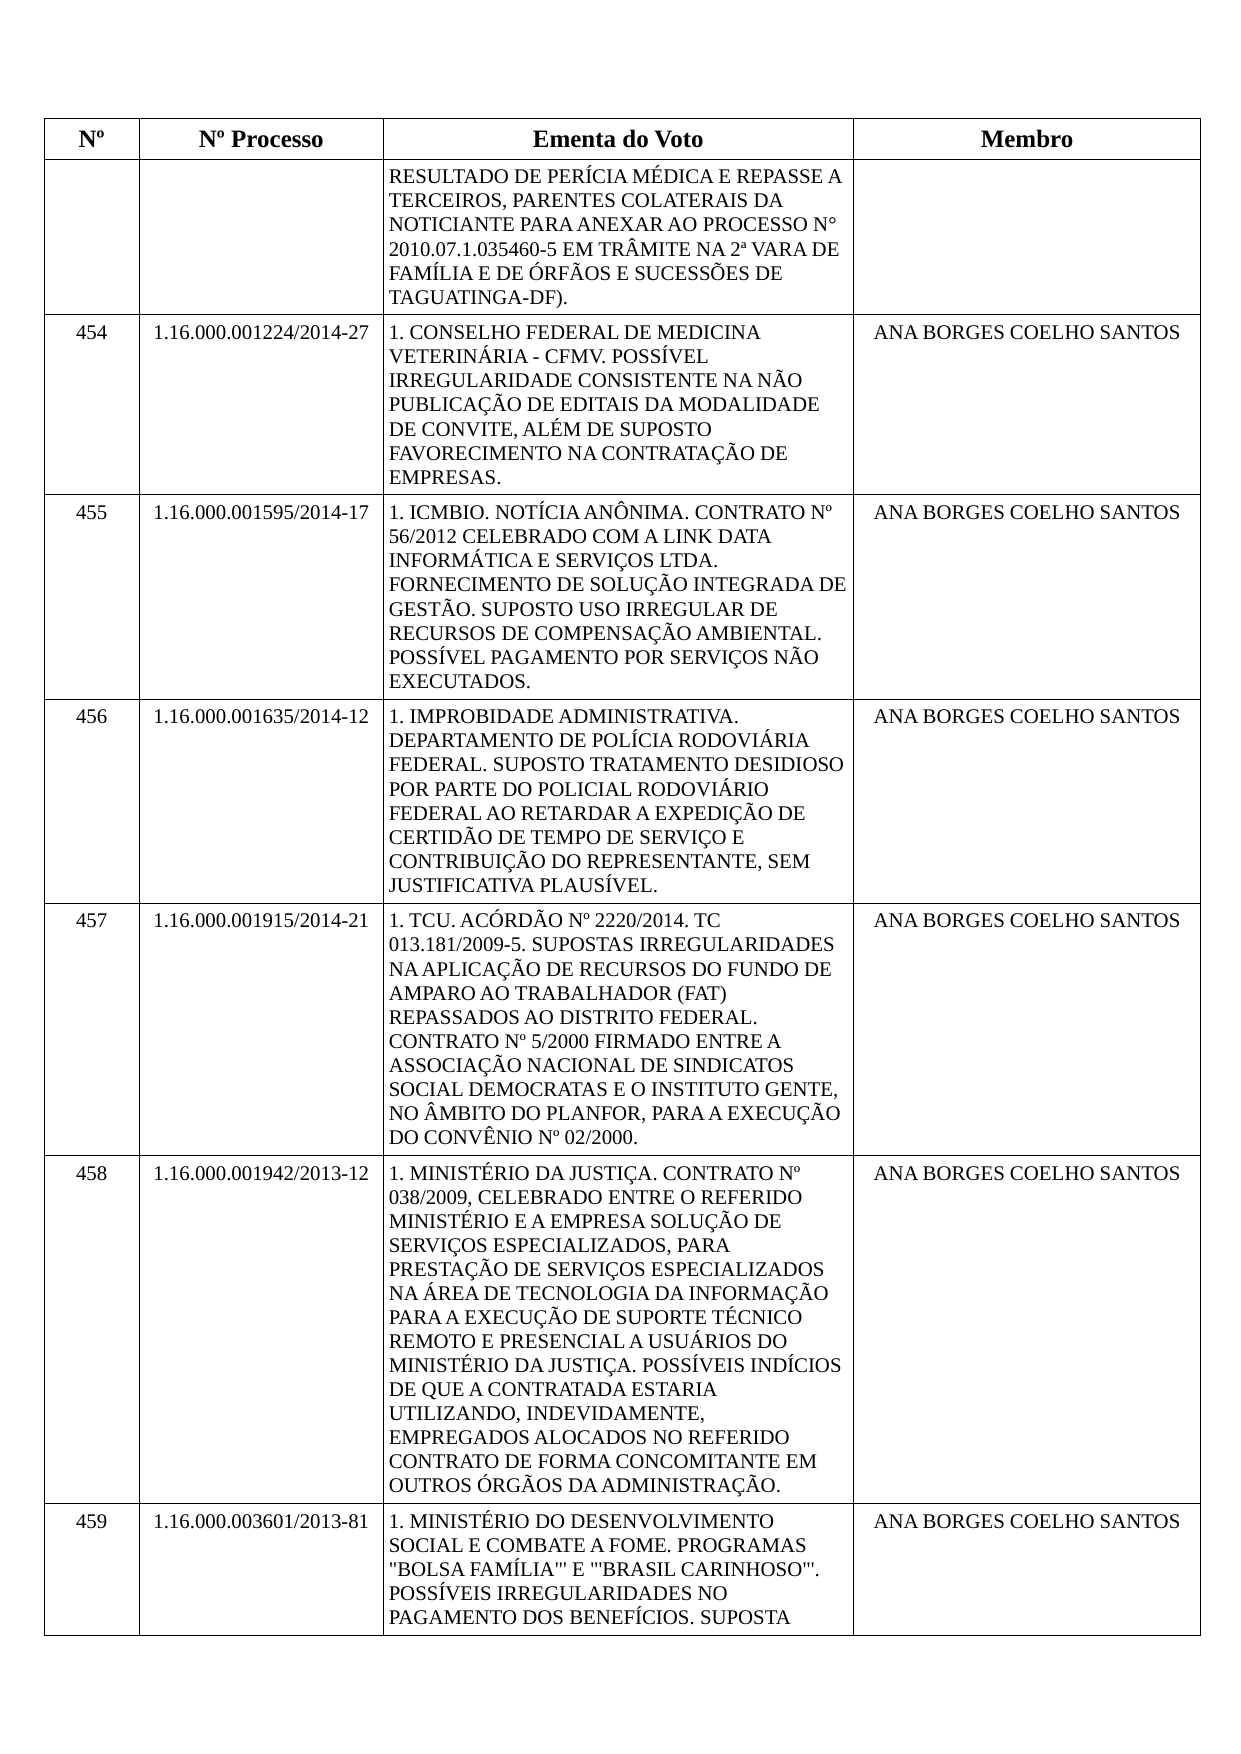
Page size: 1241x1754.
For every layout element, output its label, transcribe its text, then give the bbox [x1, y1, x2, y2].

table_cell 1. IMPROBIDADE ADMINISTRATIVA. DEPARTAMENTO DE POLÍCIA RODOVIÁRIA FEDERAL. SUPOSTO TRATAMENTO DESIDIOSO POR PARTE DO POLICIAL RODOVIÁRIO FEDERAL AO RETARDAR A EXPEDIÇÃO DE CERTIDÃO DE TEMPO DE SERVIÇO E CONTRIBUIÇÃO DO REPRESENTANTE, SEM JUSTIFICATIVA PLAUSÍVEL. [384, 700, 853, 902]
table_header Membro [854, 119, 1200, 158]
table_cell 459 [45, 1504, 139, 1635]
table_cell ANA BORGES COELHO SANTOS [854, 904, 1200, 1155]
table_cell [140, 160, 383, 314]
table_cell 1.16.000.003601/2013-81 [140, 1504, 383, 1635]
table_cell 454 [45, 315, 139, 494]
table_cell 1.16.000.001915/2014-21 [140, 904, 383, 1155]
table_header Nº [45, 119, 139, 158]
table_cell ANA BORGES COELHO SANTOS [854, 495, 1200, 698]
table_cell 456 [45, 700, 139, 902]
table_cell 1.16.000.001224/2014-27 [140, 315, 383, 494]
table_cell 457 [45, 904, 139, 1155]
table_cell ANA BORGES COELHO SANTOS [854, 1156, 1200, 1503]
table_cell 1. TCU. ACÓRDÃO Nº 2220/2014. TC 013.181/2009-5. SUPOSTAS IRREGULARIDADES NA APLICAÇÃO DE RECURSOS DO FUNDO DE AMPARO AO TRABALHADOR (FAT) REPASSADOS AO DISTRITO FEDERAL. CONTRATO Nº 5/2000 FIRMADO ENTRE A ASSOCIAÇÃO NACIONAL DE SINDICATOS SOCIAL DEMOCRATAS E O INSTITUTO GENTE, NO ÂMBITO DO PLANFOR, PARA A EXECUÇÃO DO CONVÊNIO Nº 02/2000. [384, 904, 853, 1155]
table_cell 1. CONSELHO FEDERAL DE MEDICINA VETERINÁRIA - CFMV. POSSÍVEL IRREGULARIDADE CONSISTENTE NA NÃO PUBLICAÇÃO DE EDITAIS DA MODALIDADE DE CONVITE, ALÉM DE SUPOSTO FAVORECIMENTO NA CONTRATAÇÃO DE EMPRESAS. [384, 315, 853, 494]
table_cell 458 [45, 1156, 139, 1503]
table_cell 1.16.000.001942/2013-12 [140, 1156, 383, 1503]
table_cell 1. MINISTÉRIO DO DESENVOLVIMENTO SOCIAL E COMBATE A FOME. PROGRAMAS "BOLSA FAMÍLIA"' E "'BRASIL CARINHOSO"'. POSSÍVEIS IRREGULARIDADES NO PAGAMENTO DOS BENEFÍCIOS. SUPOSTA [384, 1504, 853, 1635]
table_cell ANA BORGES COELHO SANTOS [854, 700, 1200, 902]
table_cell [45, 160, 139, 314]
table_cell RESULTADO DE PERÍCIA MÉDICA E REPASSE A TERCEIROS, PARENTES COLATERAIS DA NOTICIANTE PARA ANEXAR AO PROCESSO N° 2010.07.1.035460-5 EM TRÂMITE NA 2ª VARA DE FAMÍLIA E DE ÓRFÃOS E SUCESSÕES DE TAGUATINGA-DF). [384, 160, 853, 314]
table_cell 1.16.000.001635/2014-12 [140, 700, 383, 902]
table_cell 455 [45, 495, 139, 698]
table_cell ANA BORGES COELHO SANTOS [854, 1504, 1200, 1635]
table_cell [854, 160, 1200, 314]
table_cell 1. MINISTÉRIO DA JUSTIÇA. CONTRATO Nº 038/2009, CELEBRADO ENTRE O REFERIDO MINISTÉRIO E A EMPRESA SOLUÇÃO DE SERVIÇOS ESPECIALIZADOS, PARA PRESTAÇÃO DE SERVIÇOS ESPECIALIZADOS NA ÁREA DE TECNOLOGIA DA INFORMAÇÃO PARA A EXECUÇÃO DE SUPORTE TÉCNICO REMOTO E PRESENCIAL A USUÁRIOS DO MINISTÉRIO DA JUSTIÇA. POSSÍVEIS INDÍCIOS DE QUE A CONTRATADA ESTARIA UTILIZANDO, INDEVIDAMENTE, EMPREGADOS ALOCADOS NO REFERIDO CONTRATO DE FORMA CONCOMITANTE EM OUTROS ÓRGÃOS DA ADMINISTRAÇÃO. [384, 1156, 853, 1503]
table_header Ementa do Voto [384, 119, 853, 158]
table_cell 1.16.000.001595/2014-17 [140, 495, 383, 698]
table_cell 1. ICMBIO. NOTÍCIA ANÔNIMA. CONTRATO Nº 56/2012 CELEBRADO COM A LINK DATA INFORMÁTICA E SERVIÇOS LTDA. FORNECIMENTO DE SOLUÇÃO INTEGRADA DE GESTÃO. SUPOSTO USO IRREGULAR DE RECURSOS DE COMPENSAÇÃO AMBIENTAL. POSSÍVEL PAGAMENTO POR SERVIÇOS NÃO EXECUTADOS. [384, 495, 853, 698]
table_cell ANA BORGES COELHO SANTOS [854, 315, 1200, 494]
table_header Nº Processo [140, 119, 383, 158]
